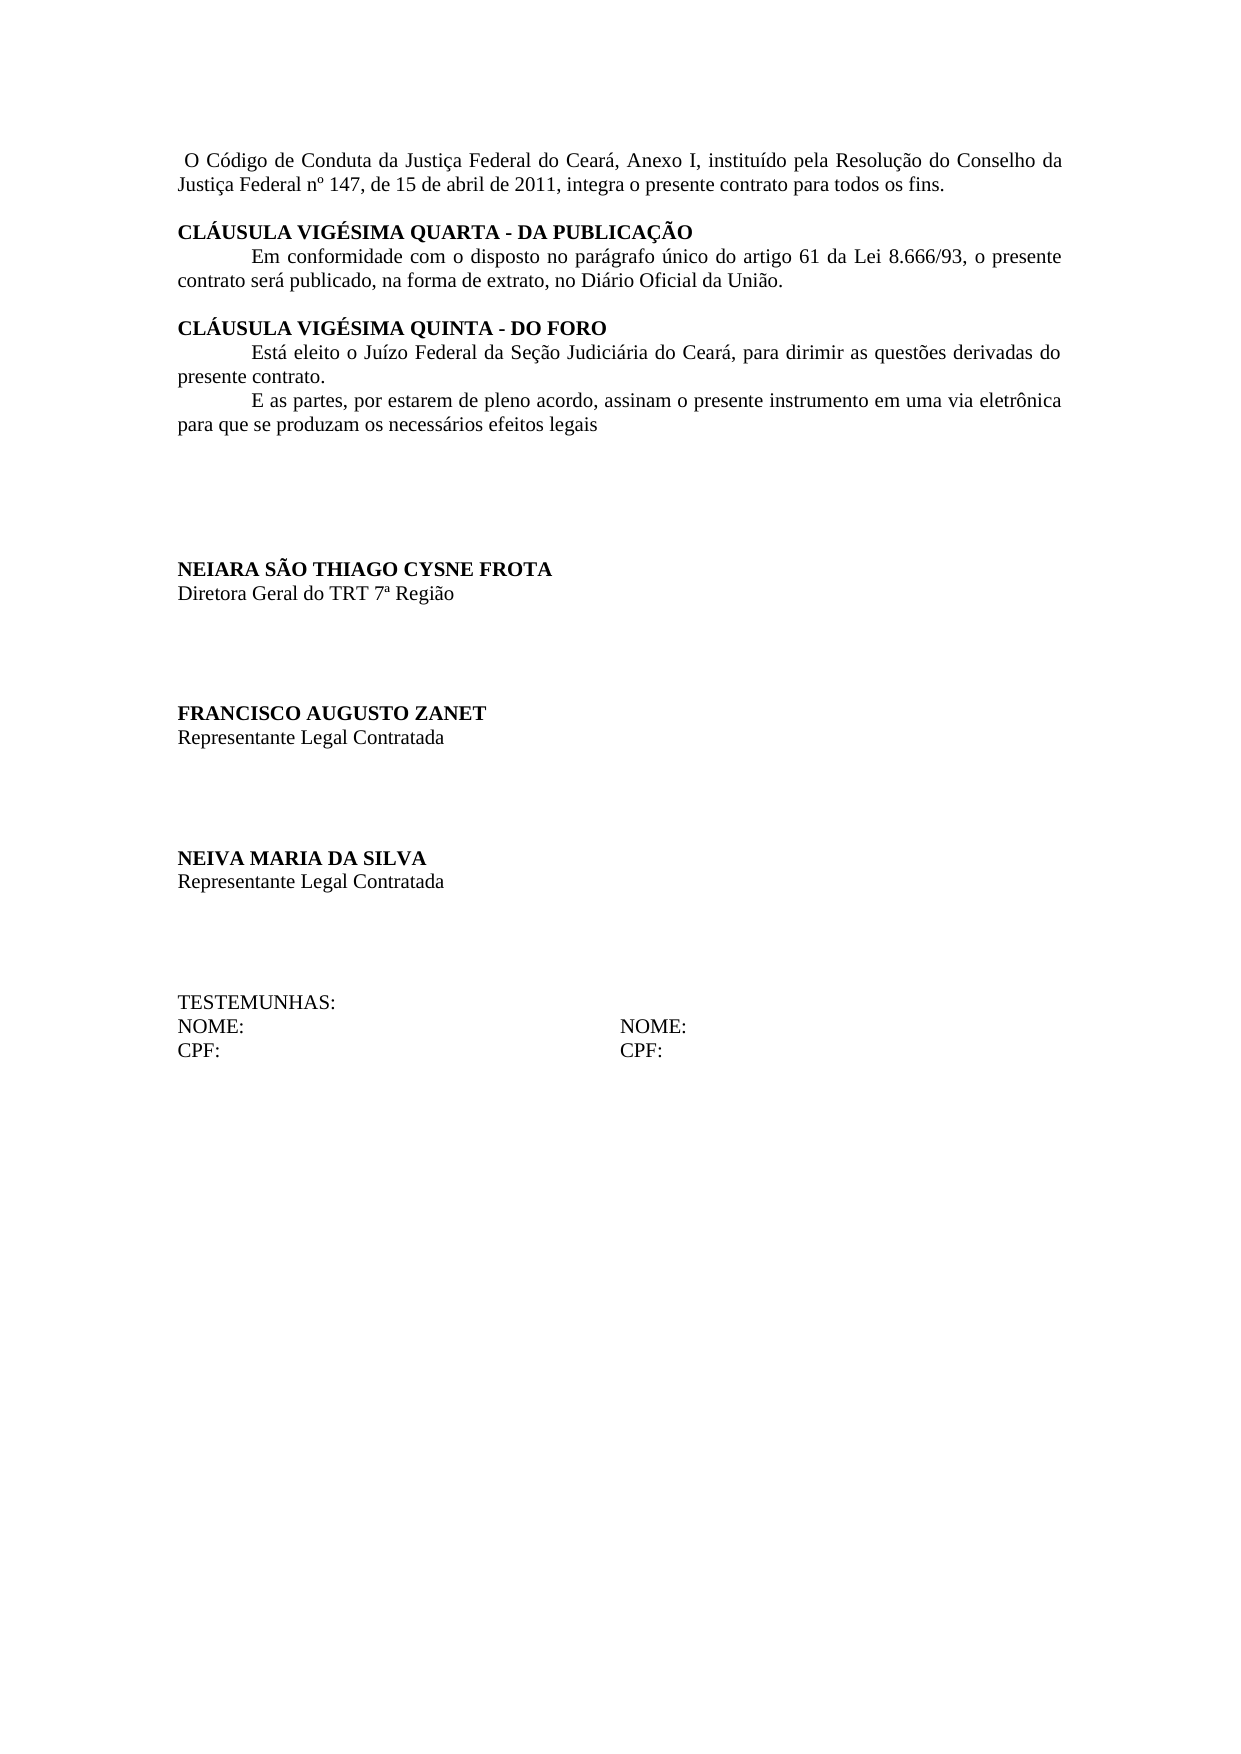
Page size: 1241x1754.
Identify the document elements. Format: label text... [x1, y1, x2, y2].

text CLÁUSULA VIGÉSIMA QUINTA - DO FORO [177, 316, 1063, 340]
text NOME: NOME: [177, 1014, 1063, 1038]
text CLÁUSULA VIGÉSIMA QUARTA - DA PUBLICAÇÃO [177, 220, 1063, 244]
text CPF: CPF: [177, 1038, 1063, 1062]
text FRANCISCO AUGUSTO ZANET [177, 701, 1063, 725]
text O Código de Conduta da Justiça Federal do Ceará, Anexo I, instituído pela Resolução do Conselho da Justiça Federal nº 147, de 15 de abril de 2011, integra o presente contrato para todos os fins. [177, 148, 1063, 196]
text Em conformidade com o disposto no parágrafo único do artigo 61 da Lei 8.666/93, o presente contrato será publicado, na forma de extrato, no Diário Oficial da União. [177, 244, 1063, 292]
text E as partes, por estarem de pleno acordo, assinam o presente instrumento em uma via eletrônica para que se produzam os necessários efeitos legais [177, 388, 1063, 436]
text Representante Legal Contratada [177, 725, 1063, 749]
text NEIARA SÃO THIAGO CYSNE FROTA [177, 557, 1063, 581]
text Está eleito o Juízo Federal da Seção Judiciária do Ceará, para dirimir as questões derivadas do presente contrato. [177, 340, 1063, 388]
text NEIVA MARIA DA SILVA [177, 845, 1063, 869]
text TESTEMUNHAS: [177, 990, 1063, 1014]
text Diretora Geral do TRT 7ª Região [177, 581, 1063, 605]
text Representante Legal Contratada [177, 869, 1063, 893]
